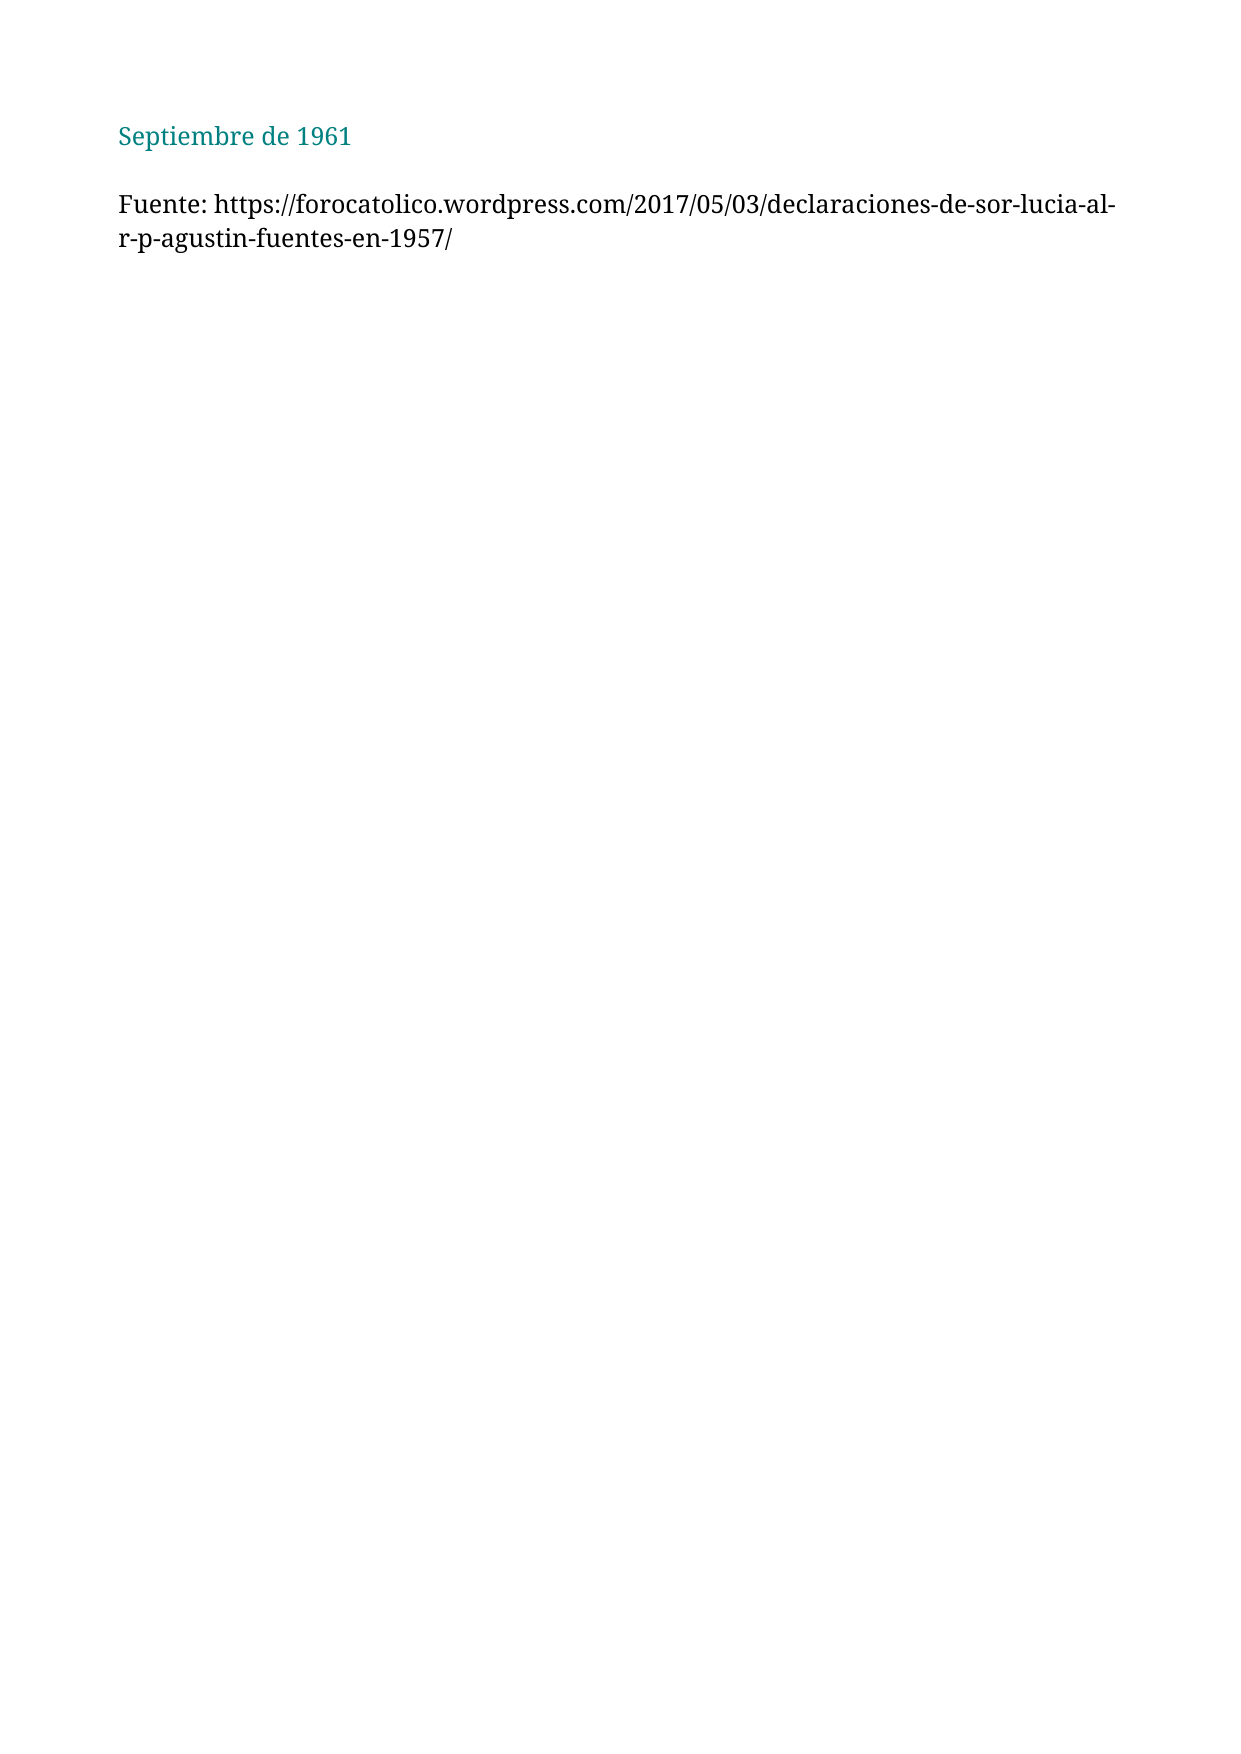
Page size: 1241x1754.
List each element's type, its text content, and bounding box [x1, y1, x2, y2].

text -Septiembre de 1961 [118, 118, 1122, 152]
text Fuente: https://forocatolico.wordpress.com/2017/05/03/declaraciones-de-sor-lucia-al-r-p-agustin-fuentes-en-1957/ [118, 186, 1122, 254]
